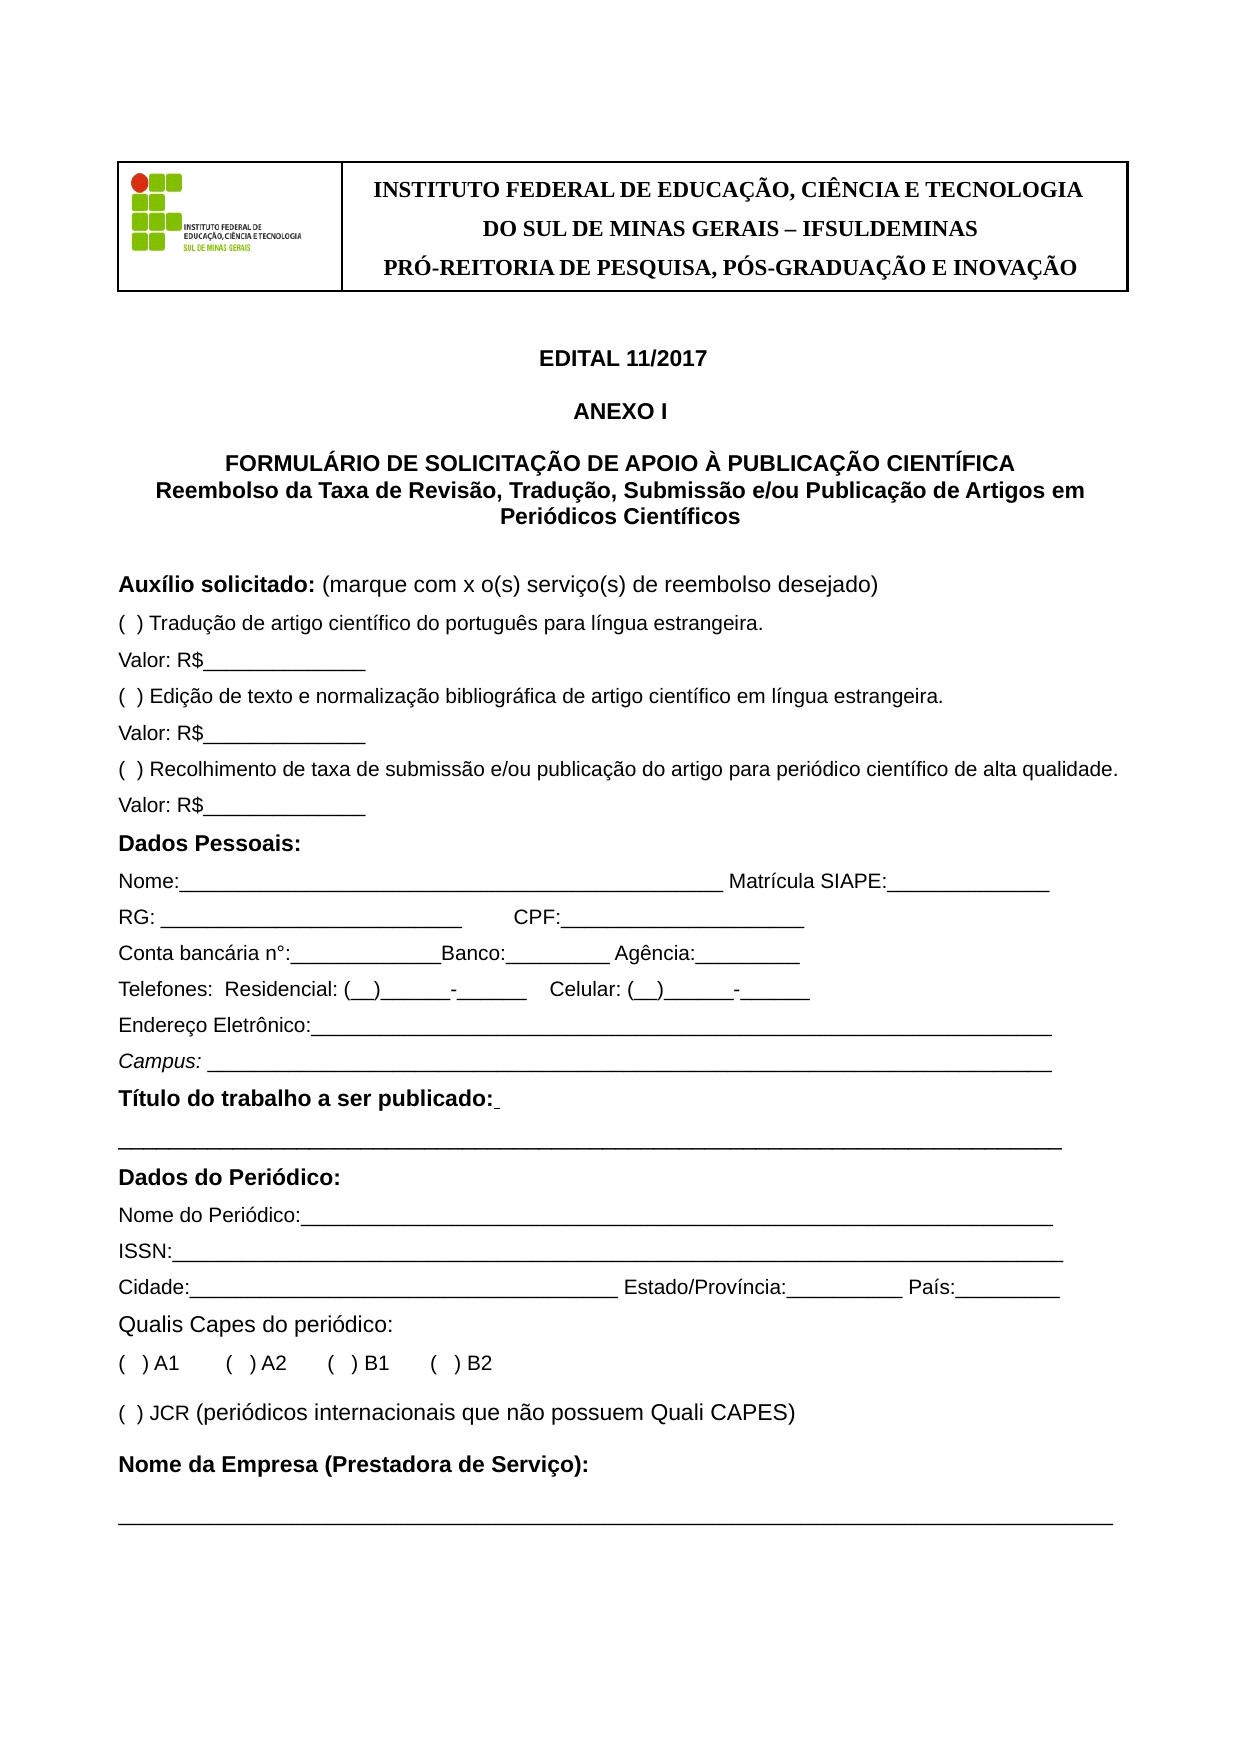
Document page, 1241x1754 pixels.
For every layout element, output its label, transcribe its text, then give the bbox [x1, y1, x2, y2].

text Qualis Capes do periódico: [118, 1311, 1122, 1337]
text Telefones: Residencial: (__)______-______ Celular: (__)______-______ [118, 977, 1122, 1001]
text Nome da Empresa (Prestadora de Serviço): ______________________________________________________________________________________ [118, 1451, 1122, 1525]
text Valor: R$______________ [118, 793, 1122, 817]
text Valor: R$______________ [118, 720, 1122, 744]
text Dados do Periódico: [118, 1164, 1122, 1190]
text Conta bancária n°:_____________Banco:_________ Agência:_________ [118, 941, 1122, 965]
table_header INSTITUTO FEDERAL DE EDUCAÇÃO, CIÊNCIA E TECNOLOGIA DO SUL DE MINAS GERAIS – IFSULDEMINAS PRÓ-REITORIA DE PESQUISA, PÓS-GRADUAÇÃO E INOVAÇÃO [343, 163, 1126, 290]
text Cidade:_____________________________________ Estado/Província:__________ País:_________ [118, 1275, 1122, 1299]
text Nome:_______________________________________________ Matrícula SIAPE:______________ [118, 869, 1122, 893]
text Nome do Periódico:_________________________________________________________________ [118, 1203, 1122, 1227]
text ANEXO I [118, 398, 1122, 424]
text Reembolso da Taxa de Revisão, Tradução, Submissão e/ou Publicação de Artigos em Periódicos Científicos [118, 477, 1122, 529]
text Auxílio solicitado: (marque com x o(s) serviço(s) de reembolso desejado) [118, 571, 1122, 598]
text EDITAL 11/2017 [118, 345, 1122, 371]
text ( ) Recolhimento de taxa de submissão e/ou publicação do artigo para periódico científico de alta qualidade. [118, 757, 1122, 781]
text ( ) Edição de texto e normalização bibliográfica de artigo científico em língua estrangeira. [118, 684, 1122, 708]
text FORMULÁRIO DE SOLICITAÇÃO DE APOIO À PUBLICAÇÃO CIENTÍFICA [118, 450, 1122, 477]
text Valor: R$______________ [118, 647, 1122, 671]
text Dados Pessoais: [118, 830, 1122, 856]
text RG: __________________________ CPF:_____________________ [118, 905, 1122, 929]
text ( ) A1 ( ) A2 ( ) B1 ( ) B2 [118, 1351, 1122, 1374]
text Campus: _________________________________________________________________________ [118, 1049, 1122, 1073]
text ISSN:_____________________________________________________________________________ [118, 1239, 1122, 1263]
text Título do trabalho a ser publicado: __________________________________________________________________________ [118, 1085, 1122, 1151]
text ( ) JCR (periódicos internacionais que não possuem Quali CAPES) [118, 1398, 1122, 1425]
table_header [119, 163, 341, 290]
text Endereço Eletrônico:________________________________________________________________ [118, 1013, 1122, 1037]
text ( ) Tradução de artigo científico do português para língua estrangeira. [118, 611, 1122, 635]
